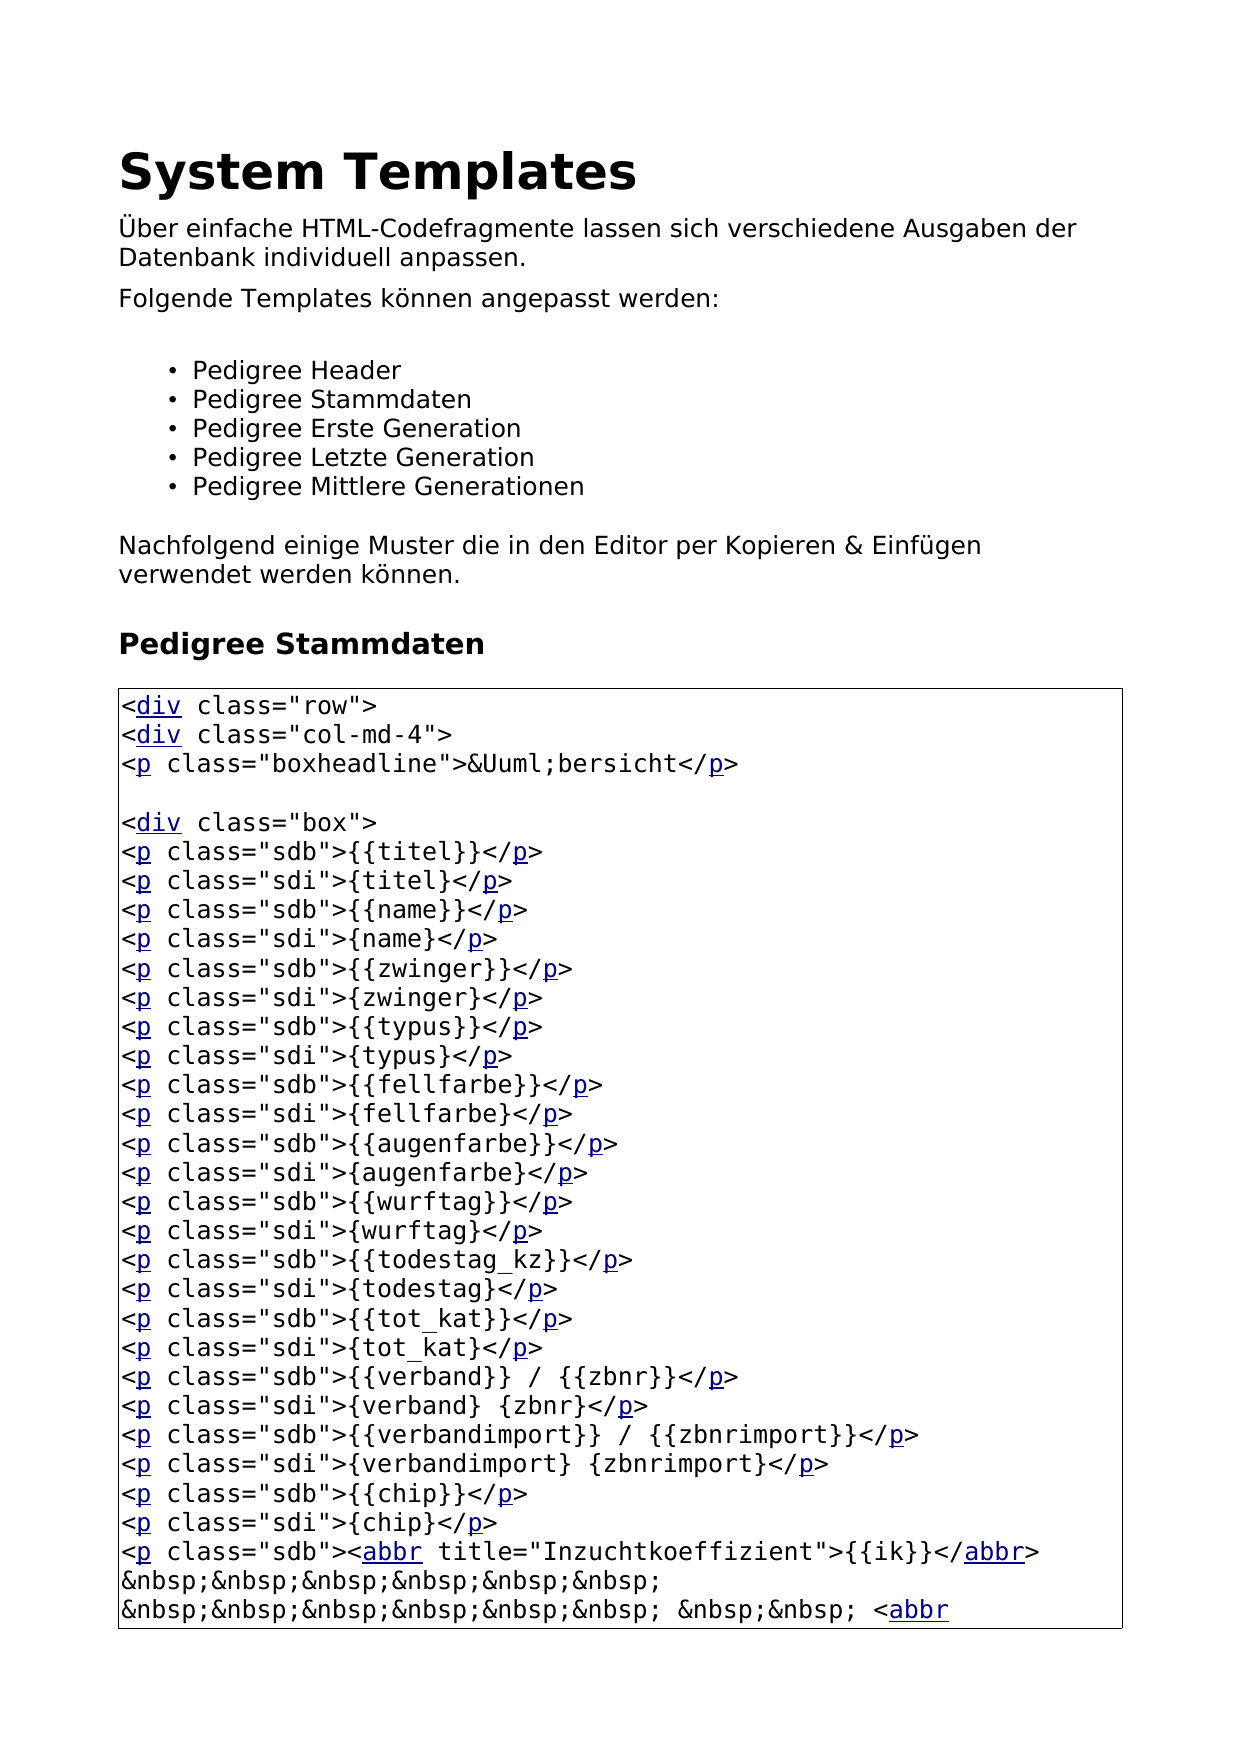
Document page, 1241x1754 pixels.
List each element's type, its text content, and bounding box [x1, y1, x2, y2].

table_header <div class="row"> <div class="col-md-4"> <p class="boxheadline">&Uuml;bersicht</p> <div class="box"> <p class="sdb">{{titel}}</p> <p class="sdi">{titel}</p> <p class="sdb">{{name}}</p> <p class="sdi">{name}</p> <p class="sdb">{{zwinger}}</p> <p class="sdi">{zwinger}</p> <p class="sdb">{{typus}}</p> <p class="sdi">{typus}</p> <p class="sdb">{{fellfarbe}}</p> <p class="sdi">{fellfarbe}</p> <p class="sdb">{{augenfarbe}}</p> <p class="sdi">{augenfarbe}</p> <p class="sdb">{{wurftag}}</p> <p class="sdi">{wurftag}</p> <p class="sdb">{{todestag_kz}}</p> <p class="sdi">{todestag}</p> <p class="sdb">{{tot_kat}}</p> <p class="sdi">{tot_kat}</p> <p class="sdb">{{verband}} / {{zbnr}}</p> <p class="sdi">{verband} {zbnr}</p> <p class="sdb">{{verbandimport}} / {{zbnrimport}}</p> <p class="sdi">{verbandimport} {zbnrimport}</p> <p class="sdb">{{chip}}</p> <p class="sdi">{chip}</p> <p class="sdb"><abbr title="Inzuchtkoeffizient">{{ik}}</abbr> &nbsp;&nbsp;&nbsp;&nbsp;&nbsp;&nbsp; &nbsp;&nbsp;&nbsp;&nbsp;&nbsp;&nbsp; &nbsp;&nbsp; <abbr [119, 689, 1122, 1627]
list Pedigree Erste Generation [177, 414, 1122, 443]
text Folgende Templates können angepasst werden: [118, 285, 1122, 314]
text Über einfache HTML-Codefragmente lassen sich verschiedene Ausgaben der Datenbank individuell anpassen. [118, 214, 1122, 272]
list Pedigree Header [177, 356, 1122, 385]
subtitle System Templates [118, 143, 1122, 201]
subtitle Pedigree Stammdaten [118, 627, 1122, 661]
list Pedigree Mittlere Generationen [177, 472, 1122, 502]
text Nachfolgend einige Muster die in den Editor per Kopieren & Einfügen verwendet werden können. [118, 531, 1122, 589]
list Pedigree Stammdaten [177, 385, 1122, 414]
list Pedigree Letzte Generation [177, 443, 1122, 472]
